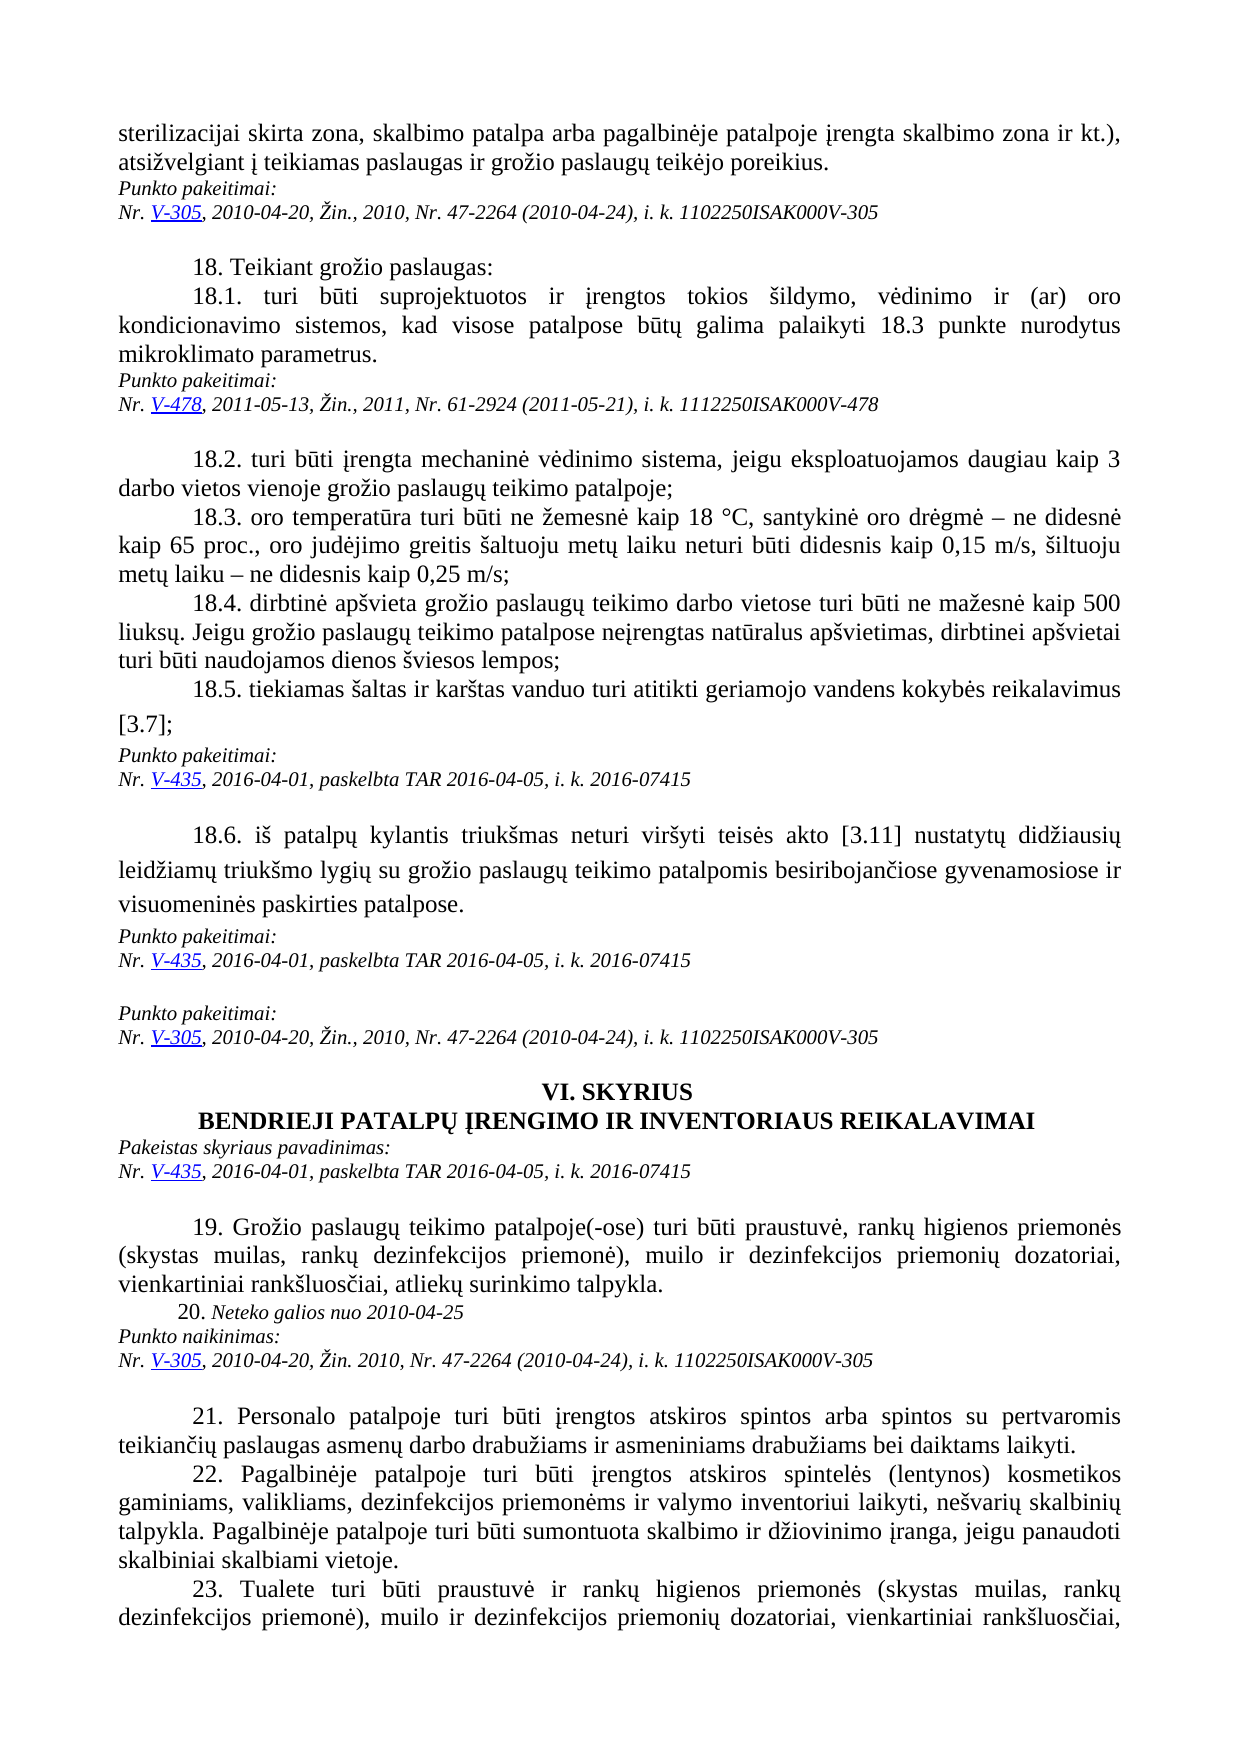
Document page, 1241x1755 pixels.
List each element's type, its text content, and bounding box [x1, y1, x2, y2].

text Punkto pakeitimai: [118, 1001, 1122, 1024]
text 18. Teikiant grožio paslaugas: [118, 252, 1122, 281]
text 23. Tualete turi būti praustuvė ir rankų higienos priemonės (skystas muilas, rankų dezinfekcijos priemonė), muilo ir dezinfekcijos priemonių dozatoriai, vienkartiniai rankšluosčiai, [118, 1574, 1122, 1631]
text Nr. V-435, 2016-04-01, paskelbta TAR 2016-04-05, i. k. 2016-07415 [118, 948, 1122, 972]
text Nr. V-305, 2010-04-20, Žin. 2010, Nr. 47-2264 (2010-04-24), i. k. 1102250ISAK000V-305 [118, 1348, 1122, 1372]
text Nr. V-435, 2016-04-01, paskelbta TAR 2016-04-05, i. k. 2016-07415 [118, 767, 1122, 791]
text Nr. V-305, 2010-04-20, Žin., 2010, Nr. 47-2264 (2010-04-24), i. k. 1102250ISAK000V-305 [118, 1024, 1122, 1049]
text 18.5. tiekiamas šaltas ir karštas vanduo turi atitikti geriamojo vandens kokybės reikalavimus [3.7]; [118, 674, 1122, 738]
text 18.4. dirbtinė apšvieta grožio paslaugų teikimo darbo vietose turi būti ne mažesnė kaip 500 liuksų. Jeigu grožio paslaugų teikimo patalpose neįrengtas natūralus apšvietimas, dirbtinei apšvietai turi būti naudojamos dienos šviesos lempos; [118, 588, 1122, 674]
text 18.3. oro temperatūra turi būti ne žemesnė kaip 18 °C, santykinė oro drėgmė – ne didesnė kaip 65 proc., oro judėjimo greitis šaltuoju metų laiku neturi būti didesnis kaip 0,15 m/s, šiltuoju metų laiku – ne didesnis kaip 0,25 m/s; [118, 502, 1122, 588]
text 21. Personalo patalpoje turi būti įrengtos atskiros spintos arba spintos su pertvaromis teikiančių paslaugas asmenų darbo drabužiams ir asmeniniams drabužiams bei daiktams laikyti. [118, 1401, 1122, 1459]
text 18.6. iš patalpų kylantis triukšmas neturi viršyti teisės akto [3.11] nustatytų didžiausių leidžiamų triukšmo lygių su grožio paslaugų teikimo patalpomis besiribojančiose gyvenamosiose ir visuomeninės paskirties patalpose. [118, 820, 1122, 918]
text 18.2. turi būti įrengta mechaninė vėdinimo sistema, jeigu eksploatuojamos daugiau kaip 3 darbo vietos vienoje grožio paslaugų teikimo patalpoje; [118, 444, 1122, 502]
text Punkto pakeitimai: [118, 924, 1122, 948]
text 19. Grožio paslaugų teikimo patalpoje(-ose) turi būti praustuvė, rankų higienos priemonės (skystas muilas, rankų dezinfekcijos priemonė), muilo ir dezinfekcijos priemonių dozatoriai, vienkartiniai rankšluosčiai, atliekų surinkimo talpykla. [118, 1212, 1122, 1298]
text 18.1. turi būti suprojektuotos ir įrengtos tokios šildymo, vėdinimo ir (ar) oro kondicionavimo sistemos, kad visose patalpose būtų galima palaikyti 18.3 punkte nurodytus mikroklimato parametrus. [118, 281, 1122, 367]
text 20. Neteko galios nuo 2010-04-25 [118, 1298, 1122, 1324]
text Nr. V-478, 2011-05-13, Žin., 2011, Nr. 61-2924 (2011-05-21), i. k. 1112250ISAK000V-478 [118, 392, 1122, 416]
text sterilizacijai skirta zona, skalbimo patalpa arba pagalbinėje patalpoje įrengta skalbimo zona ir kt.), atsižvelgiant į teikiamas paslaugas ir grožio paslaugų teikėjo poreikius. [118, 118, 1122, 176]
text Punkto pakeitimai: [118, 176, 1122, 200]
text Punkto naikinimas: [118, 1324, 1122, 1348]
text Nr. V-305, 2010-04-20, Žin., 2010, Nr. 47-2264 (2010-04-24), i. k. 1102250ISAK000V-305 [118, 200, 1122, 224]
text Punkto pakeitimai: [118, 367, 1122, 392]
text Nr. V-435, 2016-04-01, paskelbta TAR 2016-04-05, i. k. 2016-07415 [118, 1159, 1122, 1183]
text Pakeistas skyriaus pavadinimas: [118, 1135, 1122, 1159]
text 22. Pagalbinėje patalpoje turi būti įrengtos atskiros spintelės (lentynos) kosmetikos gaminiams, valikliams, dezinfekcijos priemonėms ir valymo inventoriui laikyti, nešvarių skalbinių talpykla. Pagalbinėje patalpoje turi būti sumontuota skalbimo ir džiovinimo įranga, jeigu panaudoti skalbiniai skalbiami vietoje. [118, 1459, 1122, 1574]
text Punkto pakeitimai: [118, 743, 1122, 767]
text VI. SKYRIUS BENDRIEJI PATALPŲ ĮRENGIMO IR INVENTORIAUS REIKALAVIMAI [118, 1077, 1122, 1135]
